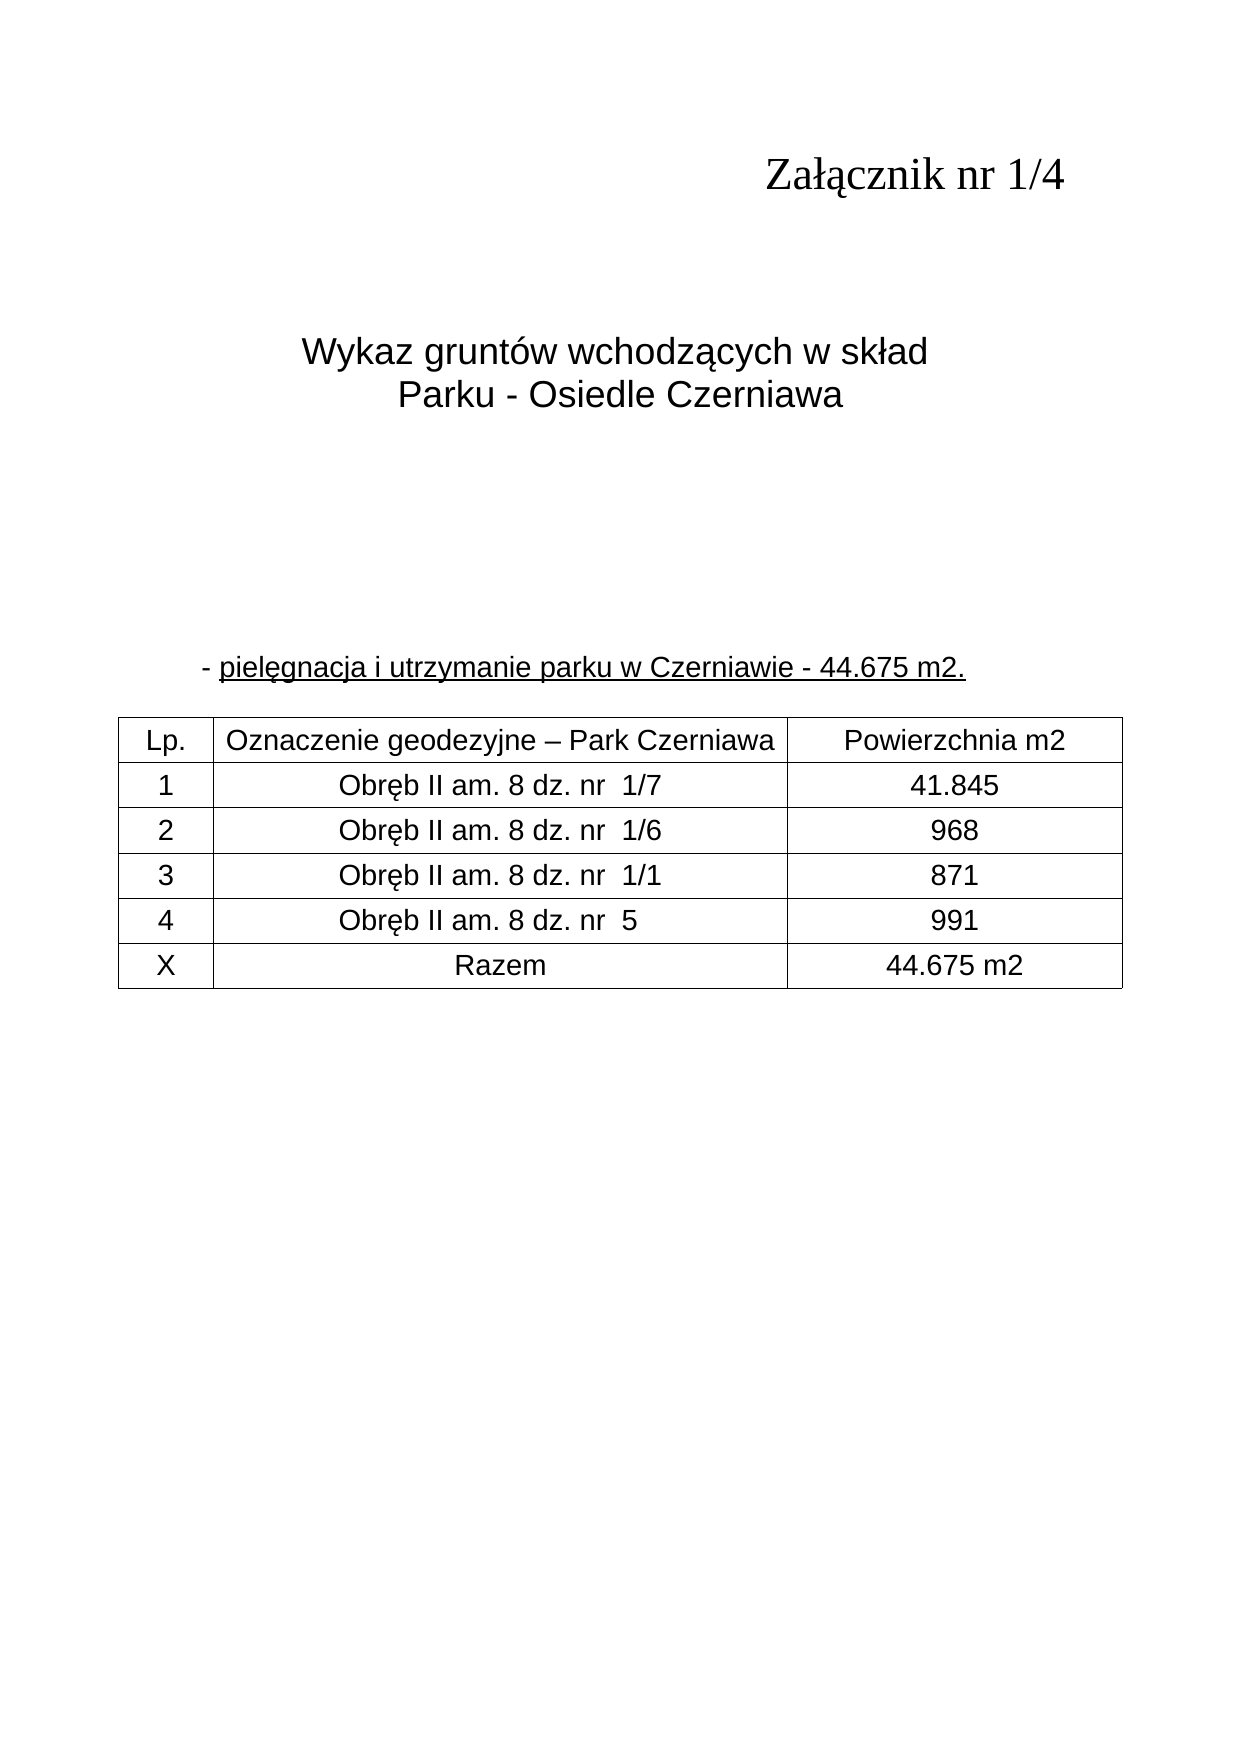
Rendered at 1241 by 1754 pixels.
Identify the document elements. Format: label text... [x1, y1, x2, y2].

text Załącznik nr 1/4 [118, 147, 1122, 199]
list - pielęgnacja i utrzymanie parku w Czerniawie - 44.675 m2. [156, 650, 1122, 683]
table_header Lp. [119, 718, 213, 762]
table_cell Razem [214, 944, 787, 988]
table_cell Obręb II am. 8 dz. nr 1/7 [214, 763, 787, 807]
table_cell 1 [119, 763, 213, 807]
text Parku - Osiedle Czerniawa [118, 372, 1122, 415]
text Wykaz gruntów wchodzących w skład [118, 329, 1122, 372]
table_cell 2 [119, 808, 213, 852]
table_cell 871 [788, 854, 1122, 897]
table_cell 44.675 m2 [788, 944, 1122, 988]
table_cell X [119, 944, 213, 988]
table_cell Obręb II am. 8 dz. nr 1/1 [214, 854, 787, 897]
table_cell 968 [788, 808, 1122, 852]
table_cell Obręb II am. 8 dz. nr 5 [214, 899, 787, 943]
table_cell Obręb II am. 8 dz. nr 1/6 [214, 808, 787, 852]
table_header Powierzchnia m2 [788, 718, 1122, 762]
table_header Oznaczenie geodezyjne – Park Czerniawa [214, 718, 787, 762]
table_cell 41.845 [788, 763, 1122, 807]
table_cell 991 [788, 899, 1122, 943]
table_cell 3 [119, 854, 213, 897]
table_cell 4 [119, 899, 213, 943]
